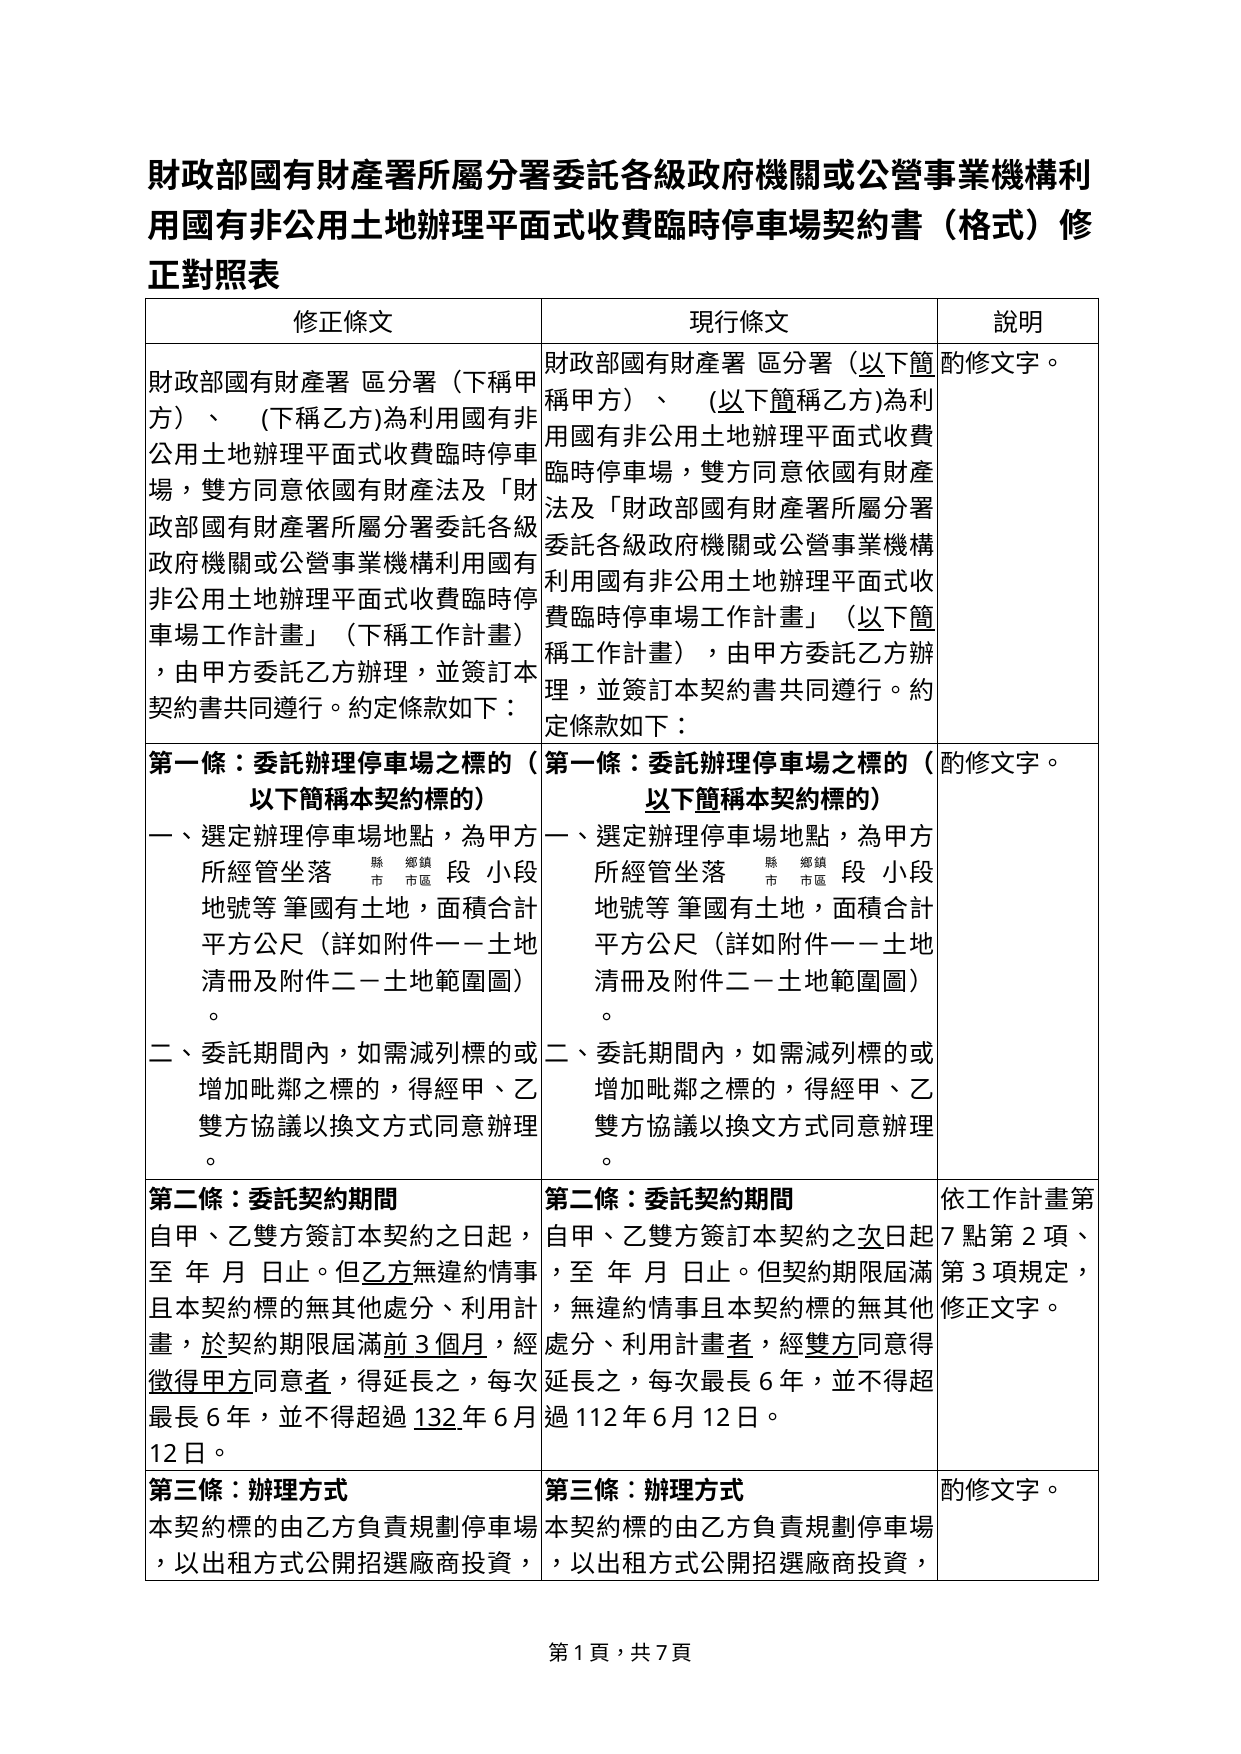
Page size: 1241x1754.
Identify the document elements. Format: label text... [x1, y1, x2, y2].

table_cell 財政部國有財產署 區分署（以下簡稱甲方）、 (以下簡稱乙方)為利用國有非公用土地辦理平面式收費臨時停車場，雙方同意依國有財產法及「財政部國有財產署所屬分署委託各級政府機關或公營事業機構利用國有非公用土地辦理平面式收費臨時停車場工作計畫」（以下簡稱工作計畫），由甲方委託乙方辦理，並簽訂本契約書共同遵行。約定條款如下： [542, 344, 937, 743]
table_cell 第二條：委託契約期間 自甲、乙雙方簽訂本契約之次日起，至 年 月 日止。但契約期限屆滿，無違約情事且本契約標的無其他處分、利用計畫者，經雙方同意得延長之，每次最長6年，並不得超過112年6月12日。 [542, 1180, 937, 1470]
table_cell 酌修文字。 [938, 744, 1098, 1179]
table_cell 第一條：委託辦理停車場之標的（以下簡稱本契約標的） 一、選定辦理停車場地點，為甲方所經管坐落 縣市 鄉鎮市區 段 小段 地號等 筆國有土地，面積合計 平方公尺（詳如附件一－土地清冊及附件二－土地範圍圖）。 二、委託期間內，如需減列標的或增加毗鄰之標的，得經甲、乙雙方協議以換文方式同意辦理。 [146, 744, 541, 1179]
text 財政部國有財產署所屬分署委託各級政府機關或公營事業機構利用國有非公用土地辦理平面式收費臨時停車場契約書（格式）修正對照表 [148, 148, 1092, 298]
table_cell 第三條︰辦理方式 本契約標的由乙方負責規劃停車場，以出租方式公開招選廠商投資， [542, 1471, 937, 1579]
table_cell 第三條︰辦理方式 本契約標的由乙方負責規劃停車場，以出租方式公開招選廠商投資， [146, 1471, 541, 1579]
table_cell 第一條：委託辦理停車場之標的（以下簡稱本契約標的） 一、選定辦理停車場地點，為甲方所經管坐落 縣市 鄉鎮市區 段 小段 地號等 筆國有土地，面積合計 平方公尺（詳如附件一－土地清冊及附件二－土地範圍圖）。 二、委託期間內，如需減列標的或增加毗鄰之標的，得經甲、乙雙方協議以換文方式同意辦理。 [542, 744, 937, 1179]
table_cell 酌修文字。 [938, 1471, 1098, 1579]
table_header 修正條文 [146, 299, 541, 343]
table_header 說明 [938, 299, 1098, 343]
table_cell 財政部國有財產署 區分署（下稱甲方）、 (下稱乙方)為利用國有非公用土地辦理平面式收費臨時停車場，雙方同意依國有財產法及「財政部國有財產署所屬分署委託各級政府機關或公營事業機構利用國有非公用土地辦理平面式收費臨時停車場工作計畫」（下稱工作計畫），由甲方委託乙方辦理，並簽訂本契約書共同遵行。約定條款如下： [146, 344, 541, 743]
table_cell 依工作計畫第7點第2項、第3項規定，修正文字。 [938, 1180, 1098, 1470]
table_cell 第二條：委託契約期間 自甲、乙雙方簽訂本契約之日起，至 年 月 日止。但乙方無違約情事且本契約標的無其他處分、利用計畫，於契約期限屆滿前3個月，經徵得甲方同意者，得延長之，每次最長6年，並不得超過132年6月12日。 [146, 1180, 541, 1470]
table_cell 酌修文字。 [938, 344, 1098, 743]
table_header 現行條文 [542, 299, 937, 343]
